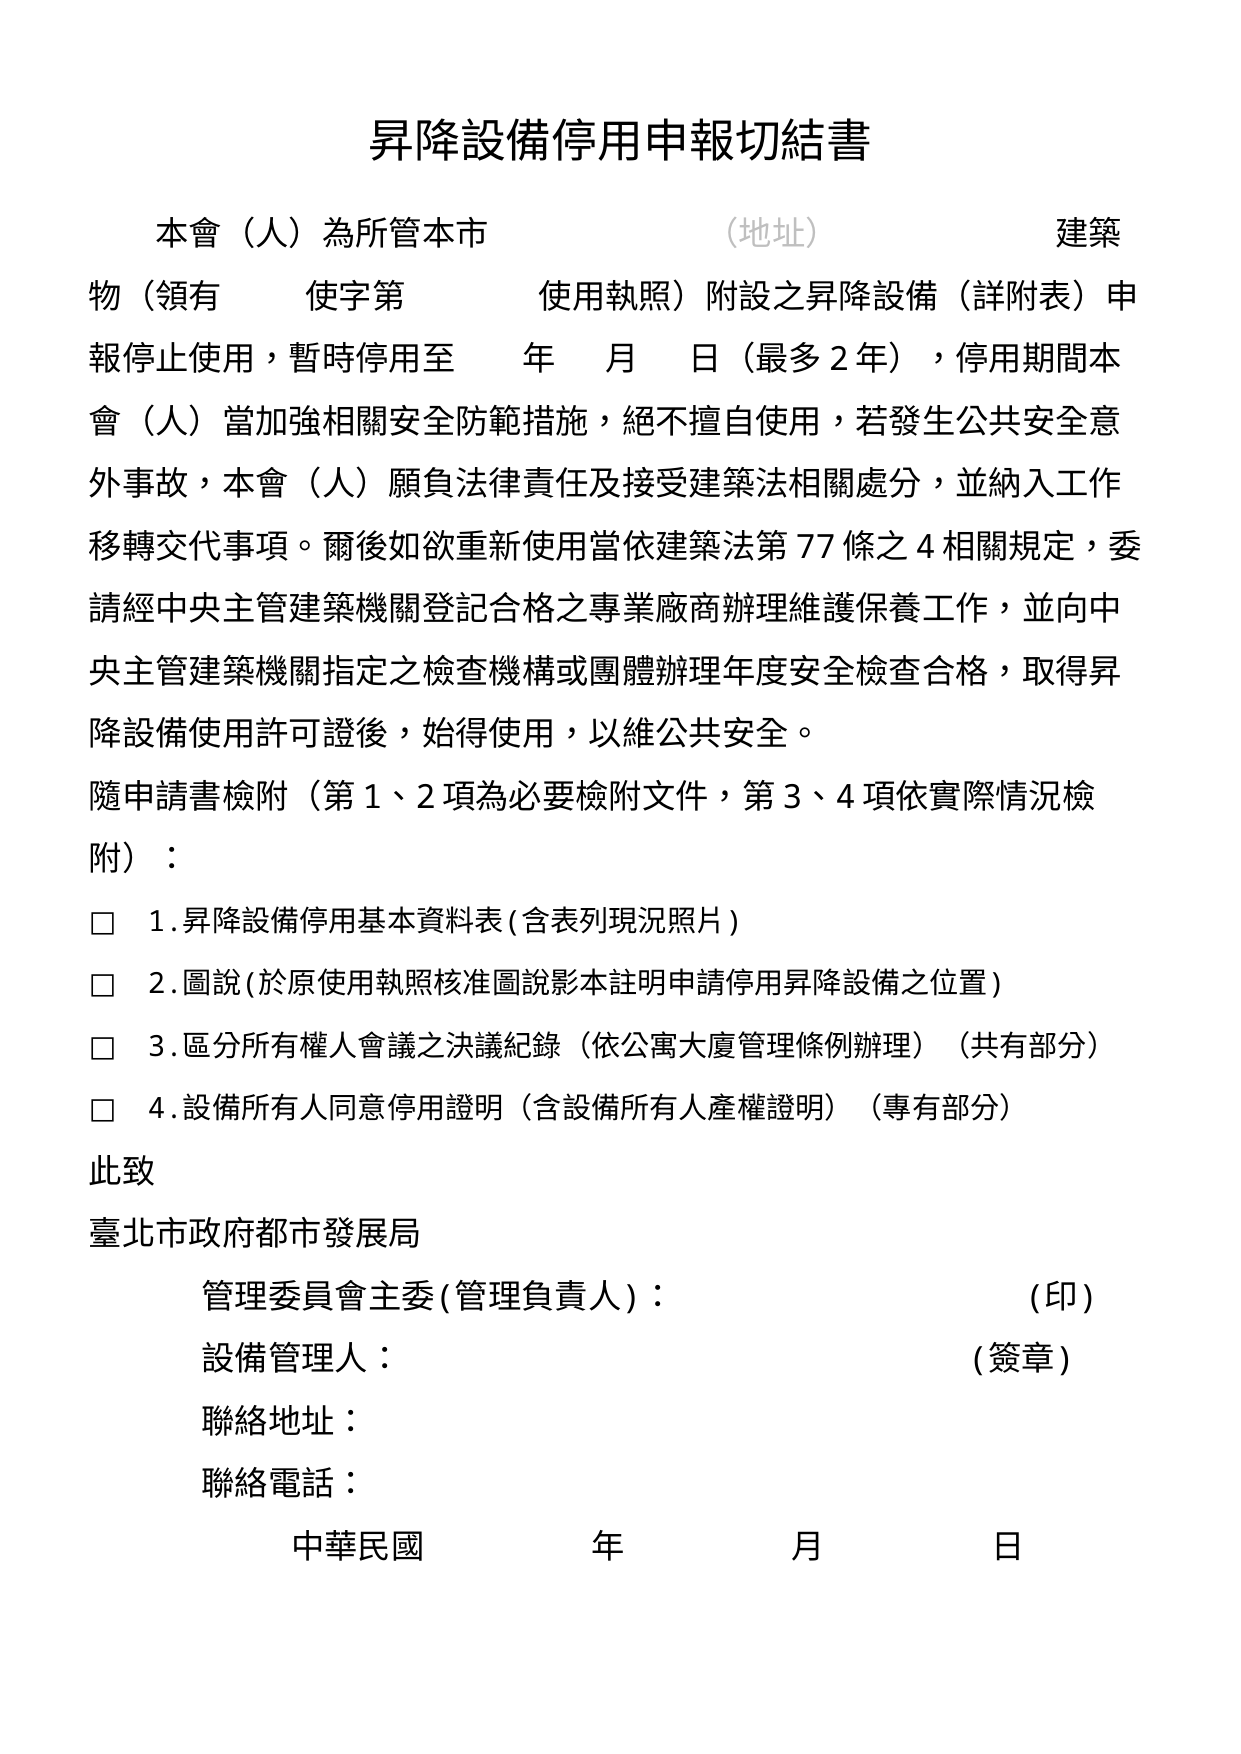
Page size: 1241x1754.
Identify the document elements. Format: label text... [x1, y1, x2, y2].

list 3.區分所有權人會議之決議紀錄（依公寓大廈管理條例辦理）（共有部分） [89, 1002, 1152, 1064]
text 中華民國 年 月 日 [164, 1502, 1152, 1564]
text 本會（人）為所管本市 （地址） 建築物（領有 使字第 使用執照）附設之昇降設備（詳附表）申報停止使用，暫時停用至 年 月 日（最多2年），停用期間本會（人）當加強相關安全防範措施，絕不擅自使用，若發生公共安全意外事故，本會（人）願負法律責任及接受建築法相關處分，並納入工作移轉交代事項。爾後如欲重新使用當依建築法第77條之4相關規定，委請經中央主管建築機關登記合格之專業廠商辦理維護保養工作，並向中央主管建築機關指定之檢查機構或團體辦理年度安全檢查合格，取得昇降設備使用許可證後，始得使用，以維公共安全。 [89, 189, 1152, 752]
text 臺北市政府都市發展局 [89, 1189, 1152, 1252]
text 設備管理人： (簽章) [201, 1314, 1152, 1377]
list 4.設備所有人同意停用證明（含設備所有人產權證明）（專有部分） [89, 1064, 1152, 1127]
text 聯絡電話： [201, 1439, 1152, 1502]
text 此致 [89, 1127, 1152, 1189]
text 管理委員會主委(管理負責人)： (印) [201, 1252, 1152, 1314]
text 隨申請書檢附（第1、2項為必要檢附文件，第3、4項依實際情況檢附）： [89, 752, 1152, 877]
text 聯絡地址： [201, 1377, 1152, 1439]
list 1.昇降設備停用基本資料表(含表列現況照片) [89, 877, 1152, 939]
text 昇降設備停用申報切結書 [89, 64, 1152, 189]
list 2.圖說(於原使用執照核准圖說影本註明申請停用昇降設備之位置) [89, 939, 1152, 1002]
